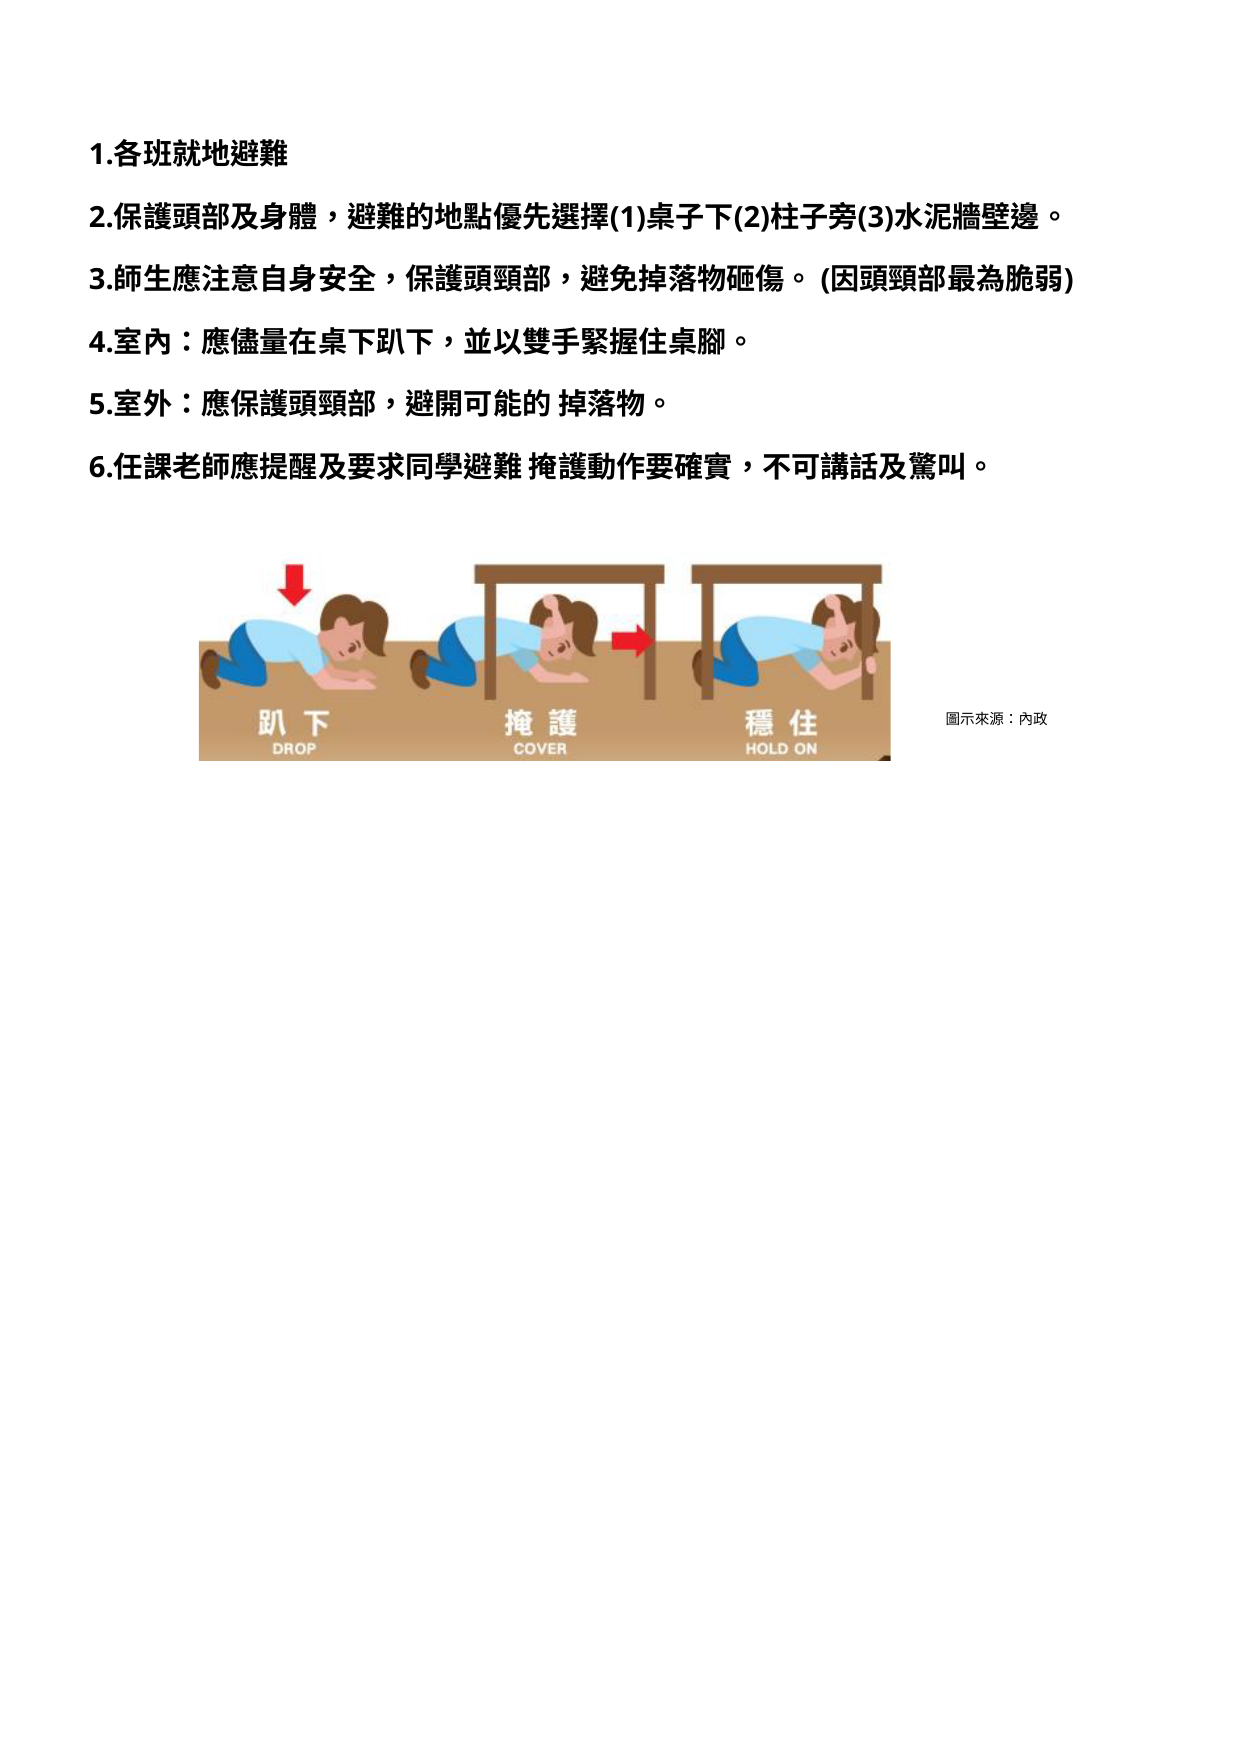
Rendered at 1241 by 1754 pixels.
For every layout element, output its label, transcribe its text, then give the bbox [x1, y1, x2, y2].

text 5.室外：應保護頭頸部，避開可能的 掉落物。 [89, 361, 1152, 423]
text 6.任課老師應提醒及要求同學避難 掩護動作要確實，不可講話及驚叫。 [89, 423, 1152, 486]
text 圖示來源：內政部 [945, 694, 1060, 736]
text 2.保護頭部及身體，避難的地點優先選擇(1)桌子下(2)柱子旁(3)水泥牆壁邊。 [89, 173, 1152, 236]
text 1.各班就地避難 [89, 111, 1152, 173]
text 3.師生應注意自身安全，保護頭頸部，避免掉落物砸傷。 (因頭頸部最為脆弱) [89, 236, 1152, 298]
text 4.室內：應儘量在桌下趴下，並以雙手緊握住桌腳。 [89, 298, 1152, 361]
